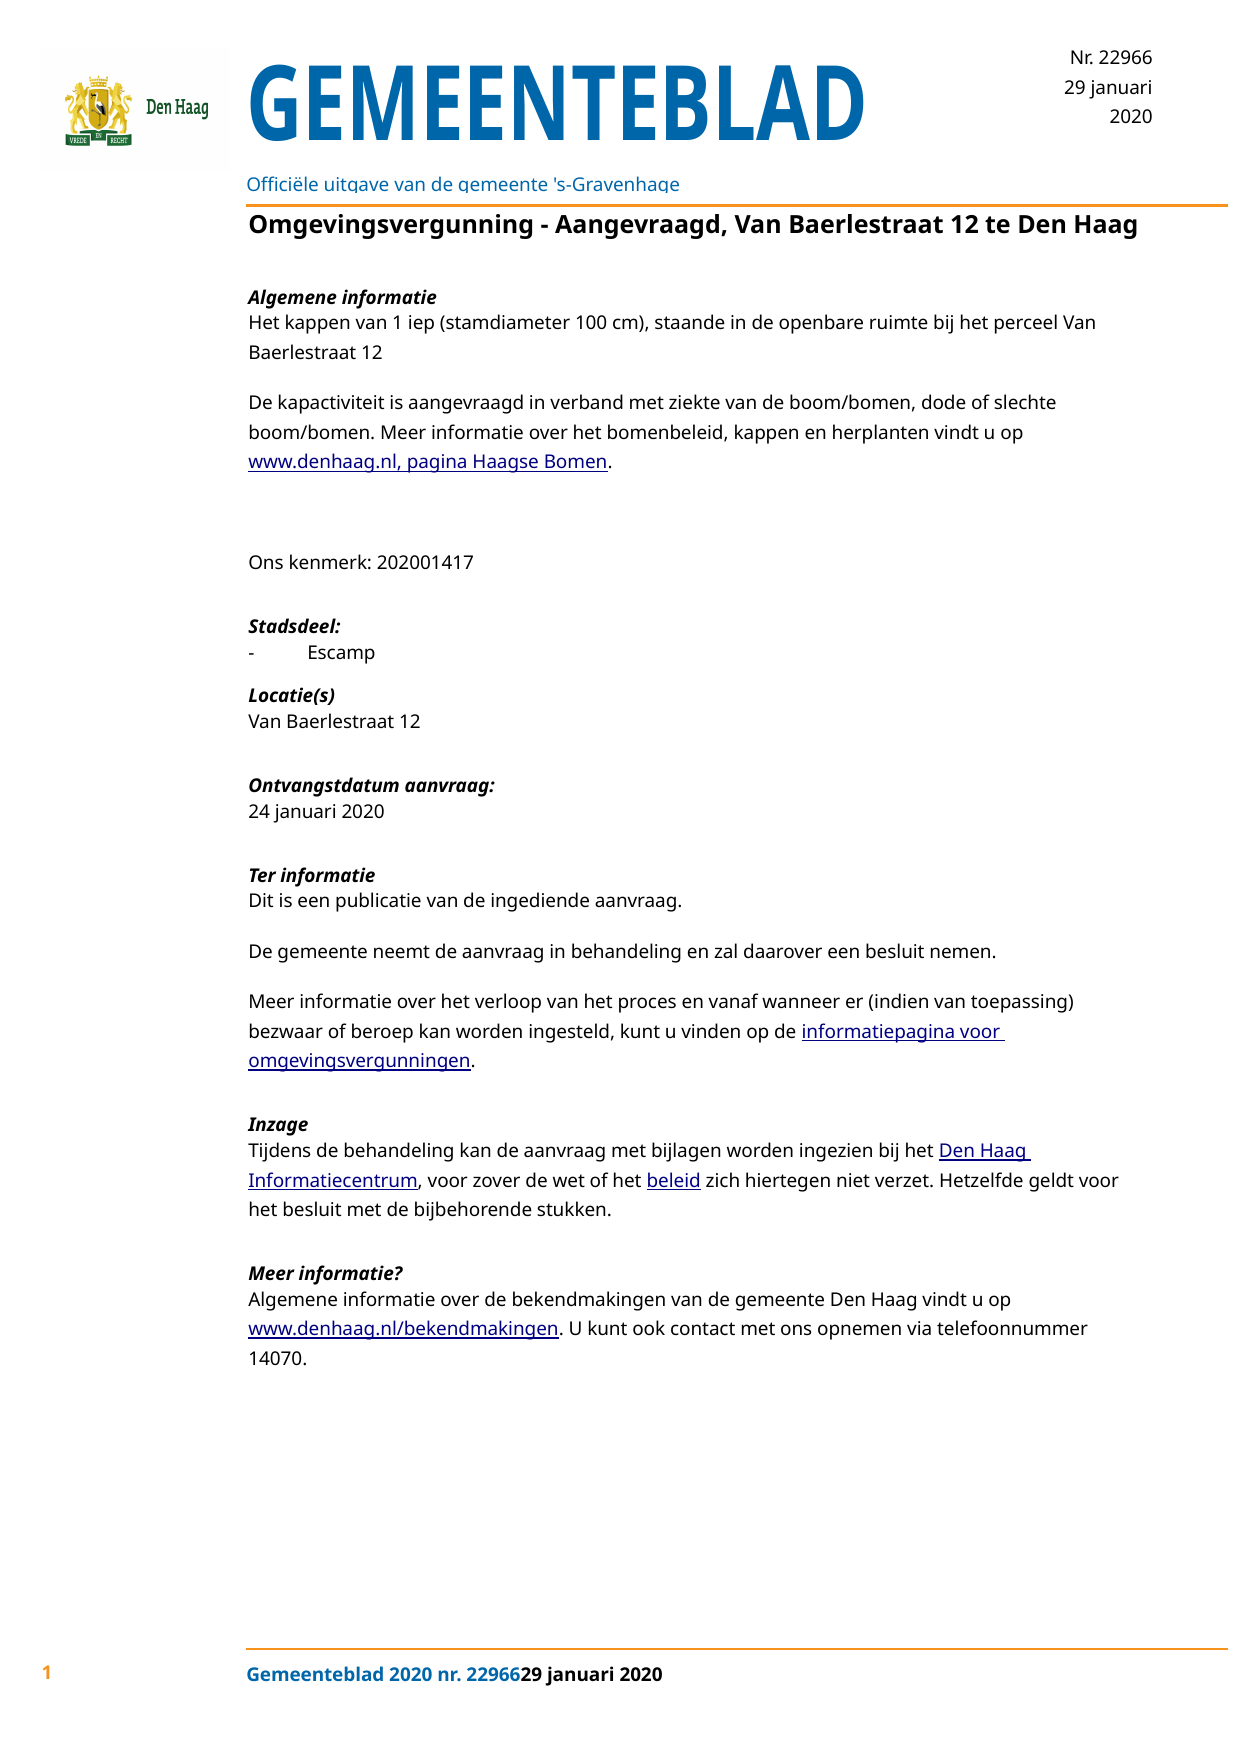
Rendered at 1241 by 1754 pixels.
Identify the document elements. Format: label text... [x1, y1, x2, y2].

text Algemene informatie over de bekendmakingen van de gemeente Den Haag vindt u op www.denhaag.nl/bekendmakingen. U kunt ook contact met ons opnemen via telefoonnummer 14070. [248, 1286, 1152, 1371]
text Algemene informatie [248, 284, 1152, 309]
text Tijdens de behandeling kan de aanvraag met bijlagen worden ingezien bij het Den Haag Informatiecentrum, voor zover de wet of het beleid zich hiertegen niet verzet. Hetzelfde geldt voor het besluit met de bijbehorende stukken. [248, 1137, 1152, 1222]
text Inzage [248, 1111, 1152, 1137]
text Meer informatie over het verloop van het proces en vanaf wanneer er (indien van toepassing) bezwaar of beroep kan worden ingesteld, kunt u vinden op de informatiepagina voor omgevingsvergunningen. [248, 988, 1152, 1073]
text Locatie(s) [248, 682, 1152, 708]
text De gemeente neemt de aanvraag in behandeling en zal daarover een besluit nemen. [248, 938, 1152, 964]
text Omgevingsvergunning - Aangevraagd, Van Baerlestraat 12 te Den Haag [248, 207, 1152, 241]
text De kapactiviteit is aangevraagd in verband met ziekte van de boom/bomen, dode of slechte boom/bomen. Meer informatie over het bomenbeleid, kappen en herplanten vindt u op www.denhaag.nl, pagina Haagse Bomen. [248, 389, 1152, 474]
text Ter informatie [248, 862, 1152, 887]
text Dit is een publicatie van de ingediende aanvraag. [248, 887, 1152, 913]
list Escamp [248, 639, 1152, 665]
picture [41, 47, 231, 172]
text Ons kenmerk: 202001417 [248, 549, 1152, 575]
text Van Baerlestraat 12 [248, 708, 1152, 734]
text 24 januari 2020 [248, 798, 1152, 823]
text Meer informatie? [248, 1260, 1152, 1286]
text Ontvangstdatum aanvraag: [248, 772, 1152, 798]
text Het kappen van 1 iep (stamdiameter 100 cm), staande in de openbare ruimte bij het perceel Van Baerlestraat 12 [248, 309, 1152, 365]
text Stadsdeel: [248, 613, 1152, 639]
